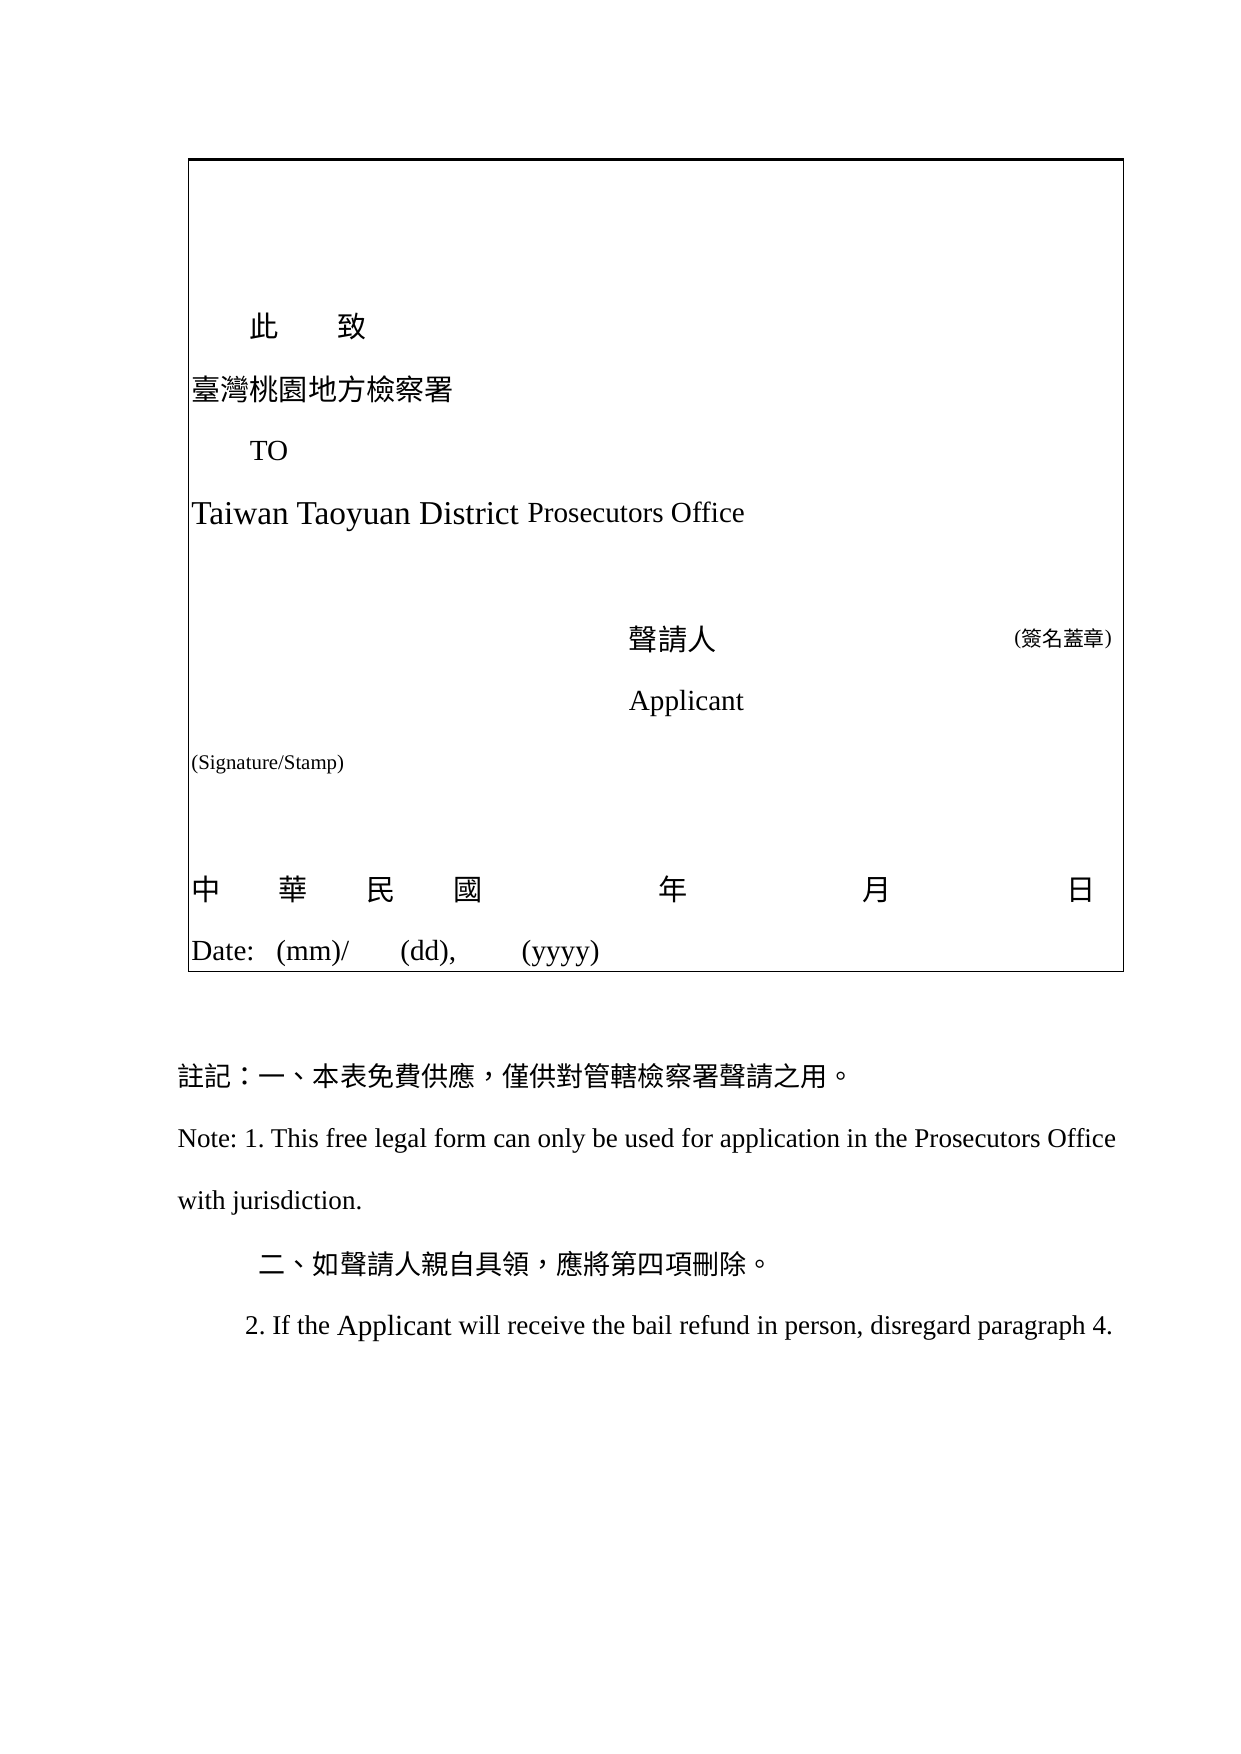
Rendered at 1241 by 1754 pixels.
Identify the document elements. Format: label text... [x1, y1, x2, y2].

text 註記：一、本表免費供應，僅供對管轄檢察署聲請之用。 [177, 1033, 1122, 1096]
table_cell 此 致 臺灣桃園地方檢察署 TO Taiwan Taoyuan District Prosecutors Office 聲請人 (簽名蓋章) Applicant (Signature/Stamp) 中 華 民 國 年 月 日 Date: (mm)/ (dd), (yyyy) [189, 161, 1123, 971]
text Note: 1. This free legal form can only be used for application in the Prosecutors Office with jurisdiction. [177, 1096, 1122, 1221]
text 2. If the Applicant will receive the bail refund in person, disregard paragraph 4. [177, 1283, 1122, 1346]
text 二、如聲請人親自具領，應將第四項刪除。 [177, 1221, 1122, 1283]
